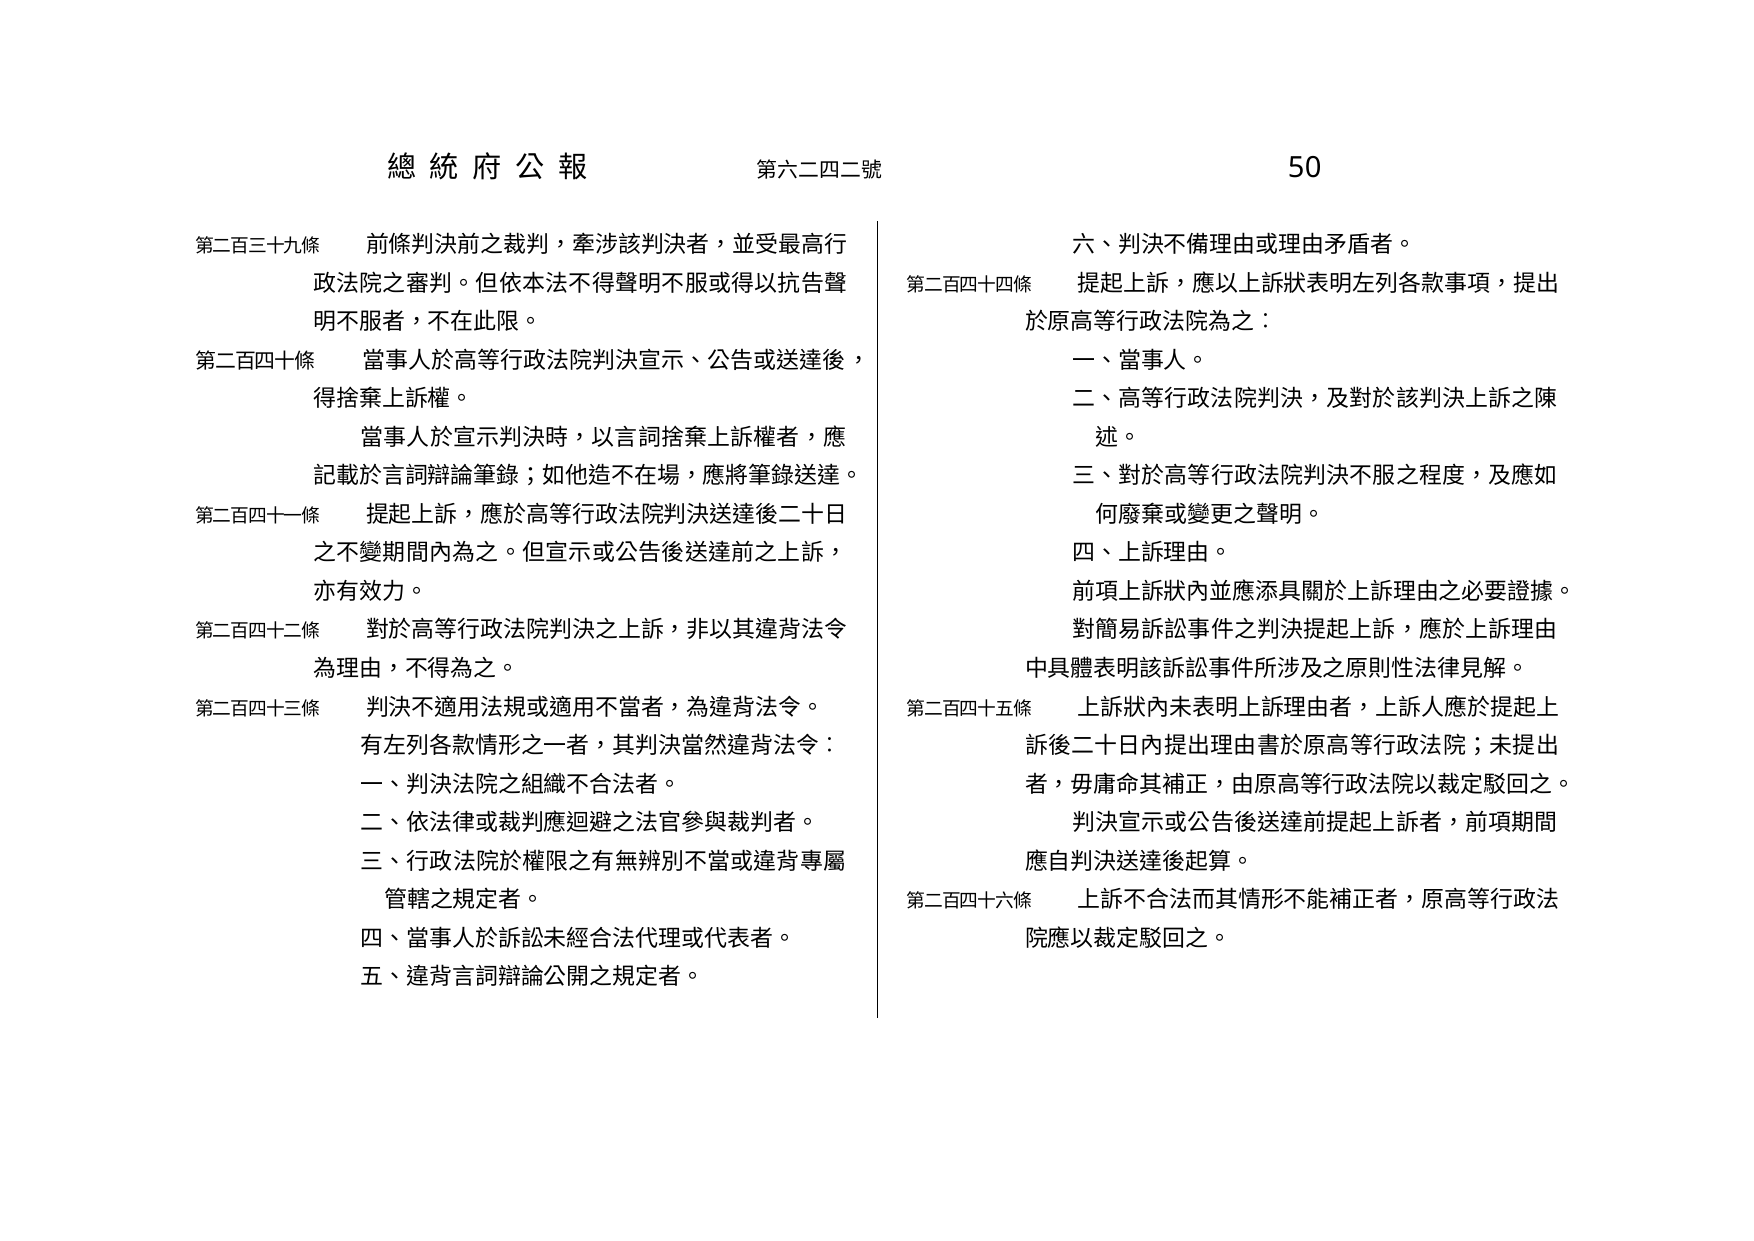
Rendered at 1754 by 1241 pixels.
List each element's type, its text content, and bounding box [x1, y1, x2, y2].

text 第二百三十九條 前條判決前之裁判，牽涉該判決者，並受最高行政法院之審判。但依本法不得聲明不服或得以抗告聲明不服者，不在此限。 [195, 222, 847, 337]
text 二、依法律或裁判應迴避之法官參與裁判者。 [360, 800, 847, 838]
text 五、違背言詞辯論公開之規定者。 [360, 954, 847, 992]
text 四、當事人於訴訟未經合法代理或代表者。 [360, 915, 847, 954]
text 六、判決不備理由或理由矛盾者。 [1072, 222, 1559, 260]
text 前項上訴狀內並應添具關於上訴理由之必要證據。 [1025, 568, 1559, 607]
text 三、行政法院於權限之有無辨別不當或違背專屬管轄之規定者。 [360, 838, 847, 915]
text 第二百四十六條 上訴不合法而其情形不能補正者，原高等行政法院應以裁定駁回之。 [907, 877, 1559, 954]
text 判決宣示或公告後送達前提起上訴者，前項期間應自判決送達後起算。 [1025, 800, 1559, 877]
text 有左列各款情形之一者，其判決當然違背法令︰ [313, 723, 847, 761]
text 對簡易訴訟事件之判決提起上訴，應於上訴理由中具體表明該訴訟事件所涉及之原則性法律見解。 [1025, 607, 1559, 684]
text 三、對於高等行政法院判決不服之程度，及應如何廢棄或變更之聲明。 [1072, 453, 1559, 530]
text 當事人於宣示判決時，以言詞捨棄上訴權者，應記載於言詞辯論筆錄；如他造不在場，應將筆錄送達。 [313, 414, 847, 491]
text 第二百四十條 當事人於高等行政法院判決宣示、公告或送達後，得捨棄上訴權。 [195, 337, 847, 414]
text 第二百四十二條 對於高等行政法院判決之上訴，非以其違背法令為理由，不得為之。 [195, 607, 847, 684]
text 一、判決法院之組織不合法者。 [360, 761, 847, 800]
text 第二百四十三條 判決不適用法規或適用不當者，為違背法令。 [195, 684, 847, 723]
text 四、上訴理由。 [1072, 530, 1559, 568]
text 第二百四十一條 提起上訴，應於高等行政法院判決送達後二十日之不變期間內為之。但宣示或公告後送達前之上訴，亦有效力。 [195, 491, 847, 607]
text 一、當事人。 [1072, 337, 1559, 376]
text 第二百四十五條 上訴狀內未表明上訴理由者，上訴人應於提起上訴後二十日內提出理由書於原高等行政法院；未提出者，毋庸命其補正，由原高等行政法院以裁定駁回之。 [907, 684, 1559, 800]
text 第二百四十四條 提起上訴，應以上訴狀表明左列各款事項，提出於原高等行政法院為之︰ [907, 260, 1559, 337]
text 二、高等行政法院判決，及對於該判決上訴之陳述。 [1072, 376, 1559, 453]
